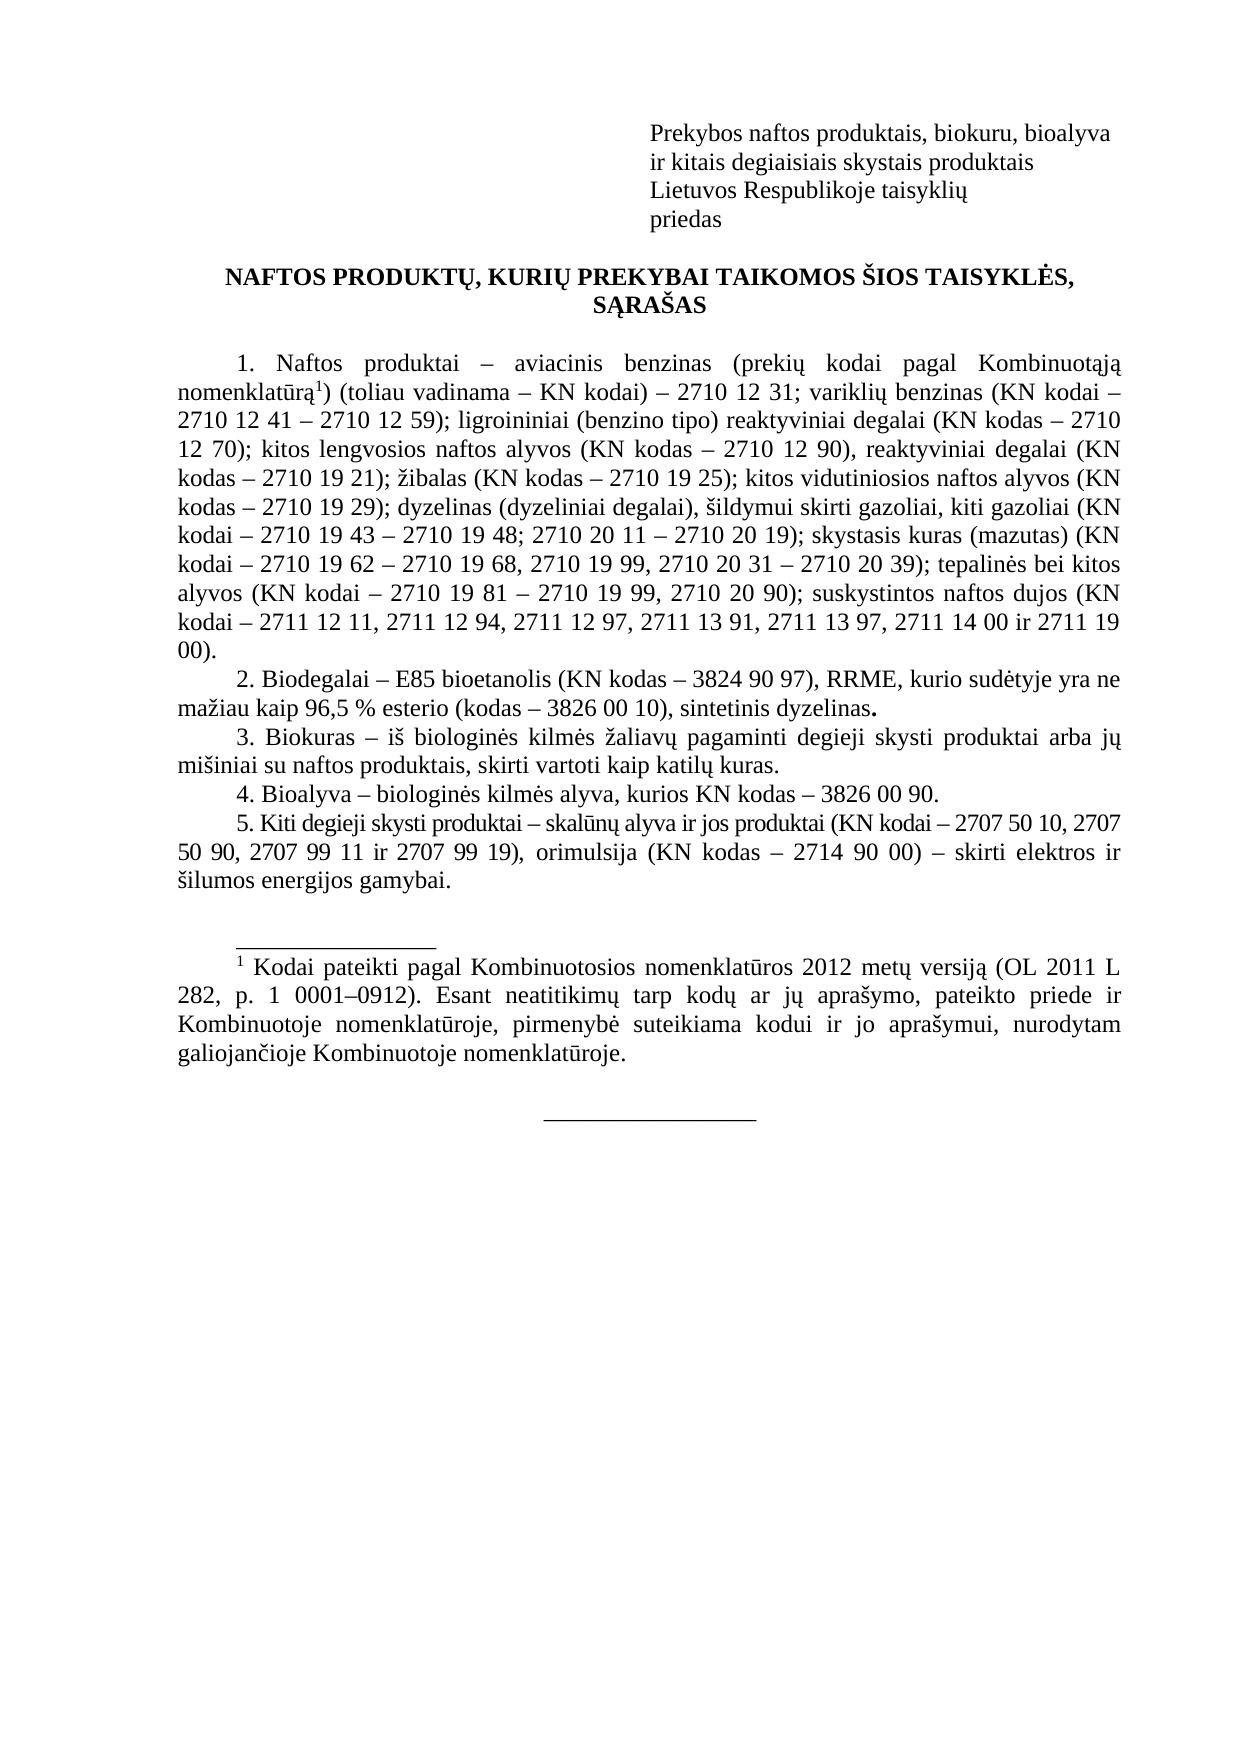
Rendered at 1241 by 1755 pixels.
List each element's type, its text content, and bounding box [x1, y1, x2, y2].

text 4. Bioalyva – biologinės kilmės alyva, kurios KN kodas – 3826 00 90. [177, 779, 1122, 808]
text 1 Kodai pateikti pagal Kombinuotosios nomenklatūros 2012 metų versiją (OL 2011 L 282, p. 1 0001–0912). Esant neatitikimų tarp kodų ar jų aprašymo, pateikto priede ir Kombinuotoje nomenklatūroje, pirmenybė suteikiama kodui ir jo aprašymui, nurodytam galiojančioje Kombinuotoje nomenklatūroje. [177, 952, 1122, 1067]
text _________________ [177, 1096, 1122, 1124]
text NAFTOS PRODUKTŲ, KURIŲ PREKYBAI TAIKOMOS ŠIOS TAISYKLĖS, SĄRAŠAS [177, 262, 1122, 319]
text ir kitais degiaisiais skystais produktais [649, 147, 1122, 176]
text 3. Biokuras – iš biologinės kilmės žaliavų pagaminti degieji skysti produktai arba jų mišiniai su naftos produktais, skirti vartoti kaip katilų kuras. [177, 722, 1122, 779]
text 1. Naftos produktai – aviacinis benzinas (prekių kodai pagal Kombinuotąją nomenklatūrą1) (toliau vadinama – KN kodai) – 2710 12 31; variklių benzinas (KN kodai – 2710 12 41 – 2710 12 59); ligroininiai (benzino tipo) reaktyviniai degalai (KN kodas – 2710 12 70); kitos lengvosios naftos alyvos (KN kodas – 2710 12 90), reaktyviniai degalai (KN kodas – 2710 19 21); žibalas (KN kodas – 2710 19 25); kitos vidutiniosios naftos alyvos (KN kodas – 2710 19 29); dyzelinas (dyzeliniai degalai), šildymui skirti gazoliai, kiti gazoliai (KN kodai – 2710 19 43 – 2710 19 48; 2710 20 11 – 2710 20 19); skystasis kuras (mazutas) (KN kodai – 2710 19 62 – 2710 19 68, 2710 19 99, 2710 20 31 – 2710 20 39); tepalinės bei kitos alyvos (KN kodai – 2710 19 81 – 2710 19 99, 2710 20 90); suskystintos naftos dujos (KN kodai – 2711 12 11, 2711 12 94, 2711 12 97, 2711 13 91, 2711 13 97, 2711 14 00 ir 2711 19 00). [177, 348, 1122, 664]
text priedas [649, 204, 1122, 233]
text 2. Biodegalai – E85 bioetanolis (KN kodas – 3824 90 97), RRME, kurio sudėtyje yra ne mažiau kaip 96,5 % esterio (kodas – 3826 00 10), sintetinis dyzelinas. [177, 664, 1122, 722]
text ________________ [177, 923, 1122, 952]
text Prekybos naftos produktais, biokuru, bioalyva [649, 118, 1122, 147]
text Lietuvos Respublikoje taisyklių [649, 176, 1122, 204]
text 5. Kiti degieji skysti produktai – skalūnų alyva ir jos produktai (KN kodai – 2707 50 10, 2707 50 90, 2707 99 11 ir 2707 99 19), orimulsija (KN kodas – 2714 90 00) – skirti elektros ir šilumos energijos gamybai. [177, 808, 1122, 894]
